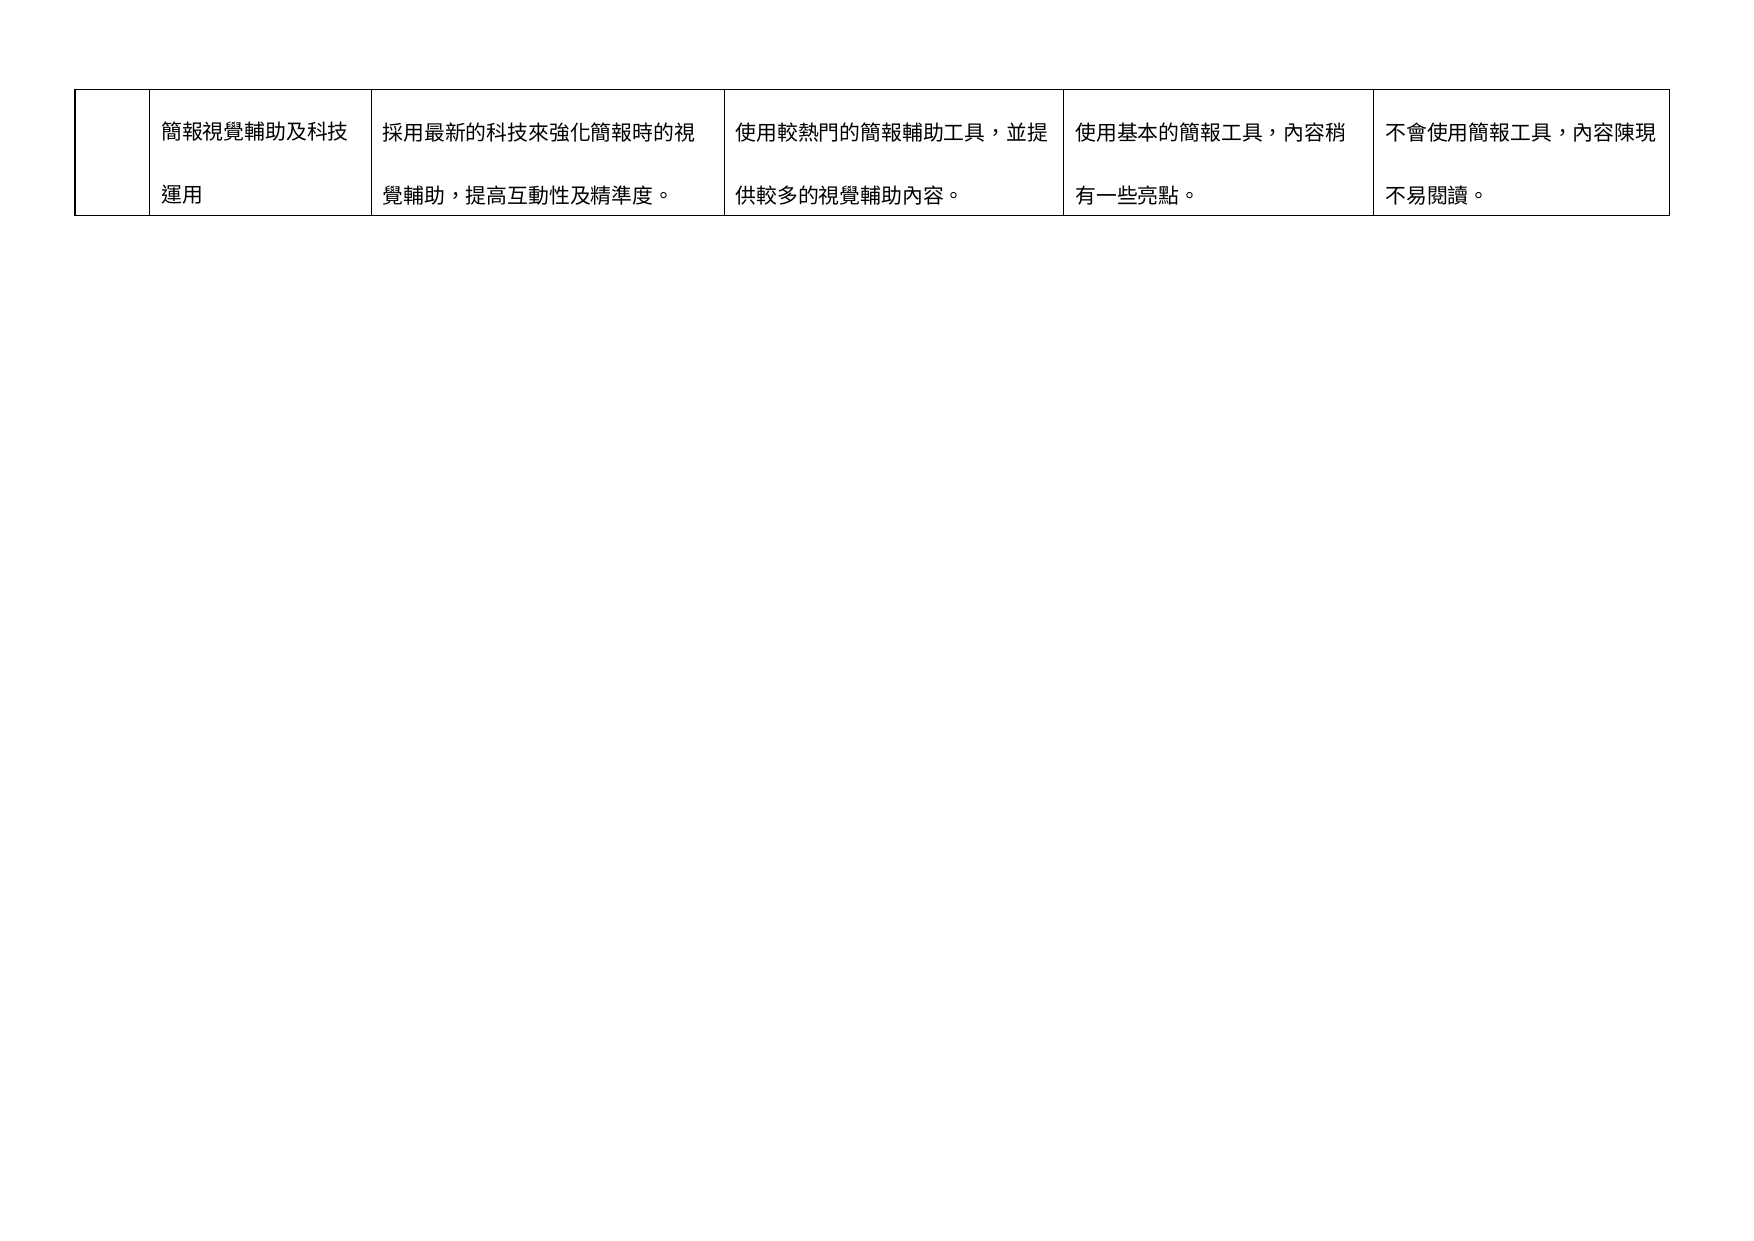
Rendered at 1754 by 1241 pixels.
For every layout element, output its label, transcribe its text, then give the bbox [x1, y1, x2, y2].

table_cell 使用較熱門的簡報輔助工具，並提供較多的視覺輔助內容。 [725, 90, 1063, 215]
table_cell [76, 90, 149, 215]
table_cell 不會使用簡報工具，內容陳現不易閱讀。 [1374, 90, 1669, 215]
table_cell 簡報視覺輔助及科技運用 [150, 90, 371, 215]
table_cell 使用基本的簡報工具，內容稍有一些亮點。 [1064, 90, 1373, 215]
table_cell 採用最新的科技來強化簡報時的視覺輔助，提高互動性及精準度。 [372, 90, 724, 215]
